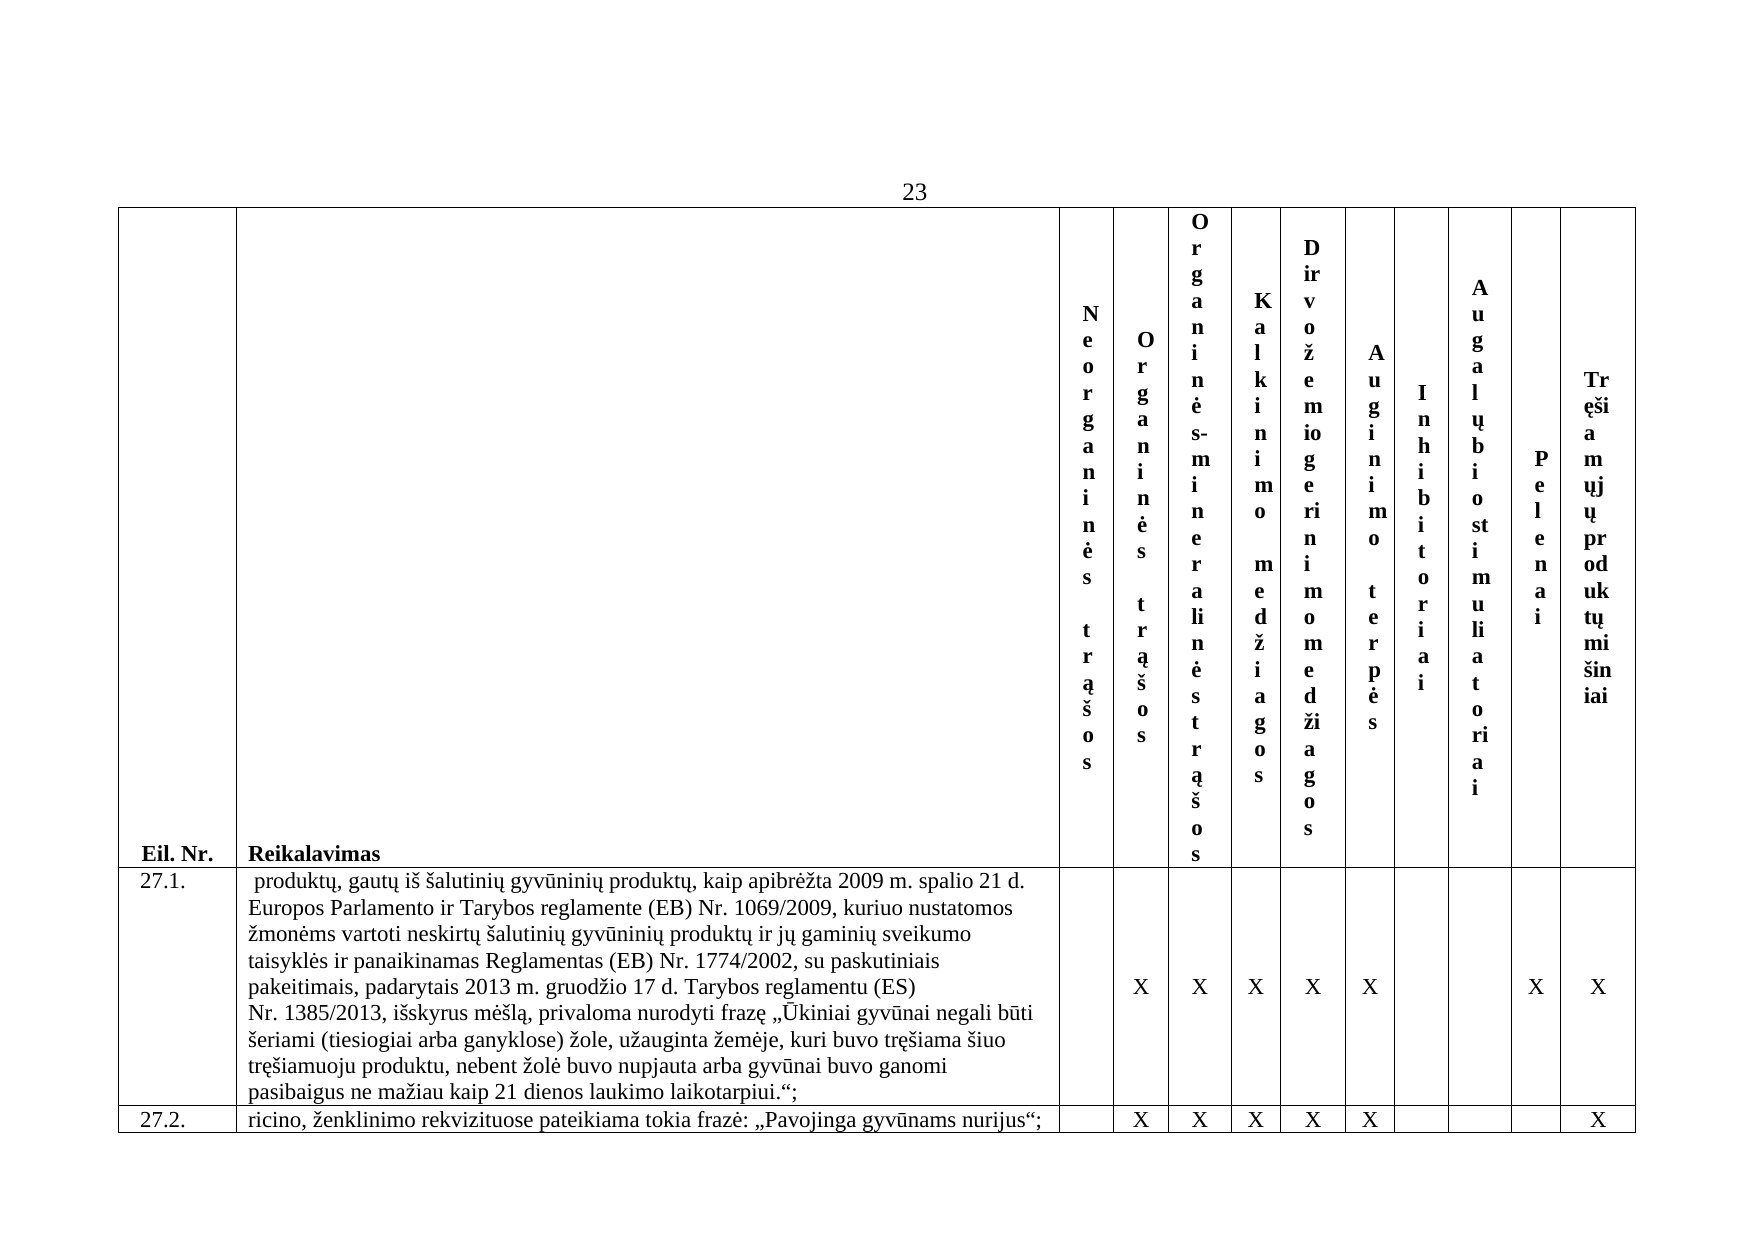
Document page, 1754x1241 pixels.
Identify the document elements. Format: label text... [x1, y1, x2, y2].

table_cell produktų, gautų iš šalutinių gyvūninių produktų, kaip apibrėžta 2009 m. spalio 21 d. Europos Parlamento ir Tarybos reglamente (EB) Nr. 1069/2009, kuriuo nustatomos žmonėms vartoti neskirtų šalutinių gyvūninių produktų ir jų gaminių sveikumo taisyklės ir panaikinamas Reglamentas (EB) Nr. 1774/2002, su paskutiniais pakeitimais, padarytais 2013 m. gruodžio 17 d. Tarybos reglamentu (ES) Nr. 1385/2013, išskyrus mėšlą, privaloma nurodyti frazę „Ūkiniai gyvūnai negali būti šeriami (tiesiogiai arba ganyklose) žole, užauginta žemėje, kuri buvo tręšiama šiuo tręšiamuoju produktu, nebent žolė buvo nupjauta arba gyvūnai buvo ganomi pasibaigus ne mažiau kaip 21 dienos laukimo laikotarpiui.“; [237, 868, 1059, 1105]
table_cell X [1169, 1106, 1231, 1132]
table_header Kalkinimo medžiagos [1232, 208, 1280, 867]
table_cell [1395, 1106, 1448, 1132]
table_cell [1060, 868, 1113, 1105]
table_cell X [1561, 868, 1635, 1105]
table_cell 27.2. [119, 1106, 236, 1132]
table_header Neorganinės trąšos [1060, 208, 1113, 867]
table_header Eil. Nr. [119, 208, 236, 867]
table_cell X [1346, 868, 1394, 1105]
table_cell X [1232, 1106, 1280, 1132]
table_header Pelenai [1512, 208, 1560, 867]
table_cell X [1281, 1106, 1345, 1132]
table_cell X [1114, 1106, 1168, 1132]
table_cell [1449, 868, 1511, 1105]
table_cell X [1281, 868, 1345, 1105]
table_header Augalų biostimuliatoriai [1449, 208, 1511, 867]
table_header Tręšiamųjų produktų mišiniai [1561, 208, 1635, 867]
table_cell X [1232, 868, 1280, 1105]
table_cell [1395, 868, 1448, 1105]
table_header Dirvožemio gerinimo medžiagos [1281, 208, 1345, 867]
table_cell ricino, ženklinimo rekvizituose pateikiama tokia frazė: „Pavojinga gyvūnams nurijus“; [237, 1106, 1059, 1132]
table_cell [1449, 1106, 1511, 1132]
table_header Organinės-mineralinės trąšos [1169, 208, 1231, 867]
table_header Reikalavimas [237, 208, 1059, 867]
table_cell 27.1. [119, 868, 236, 1105]
table_cell [1060, 1106, 1113, 1132]
table_cell X [1346, 1106, 1394, 1132]
table_cell X [1114, 868, 1168, 1105]
table_header Auginimo terpės [1346, 208, 1394, 867]
table_cell X [1169, 868, 1231, 1105]
table_header Inhibitoriai [1395, 208, 1448, 867]
table_header Organinės trąšos [1114, 208, 1168, 867]
table_cell X [1512, 868, 1560, 1105]
table_cell X [1561, 1106, 1635, 1132]
table_cell [1512, 1106, 1560, 1132]
